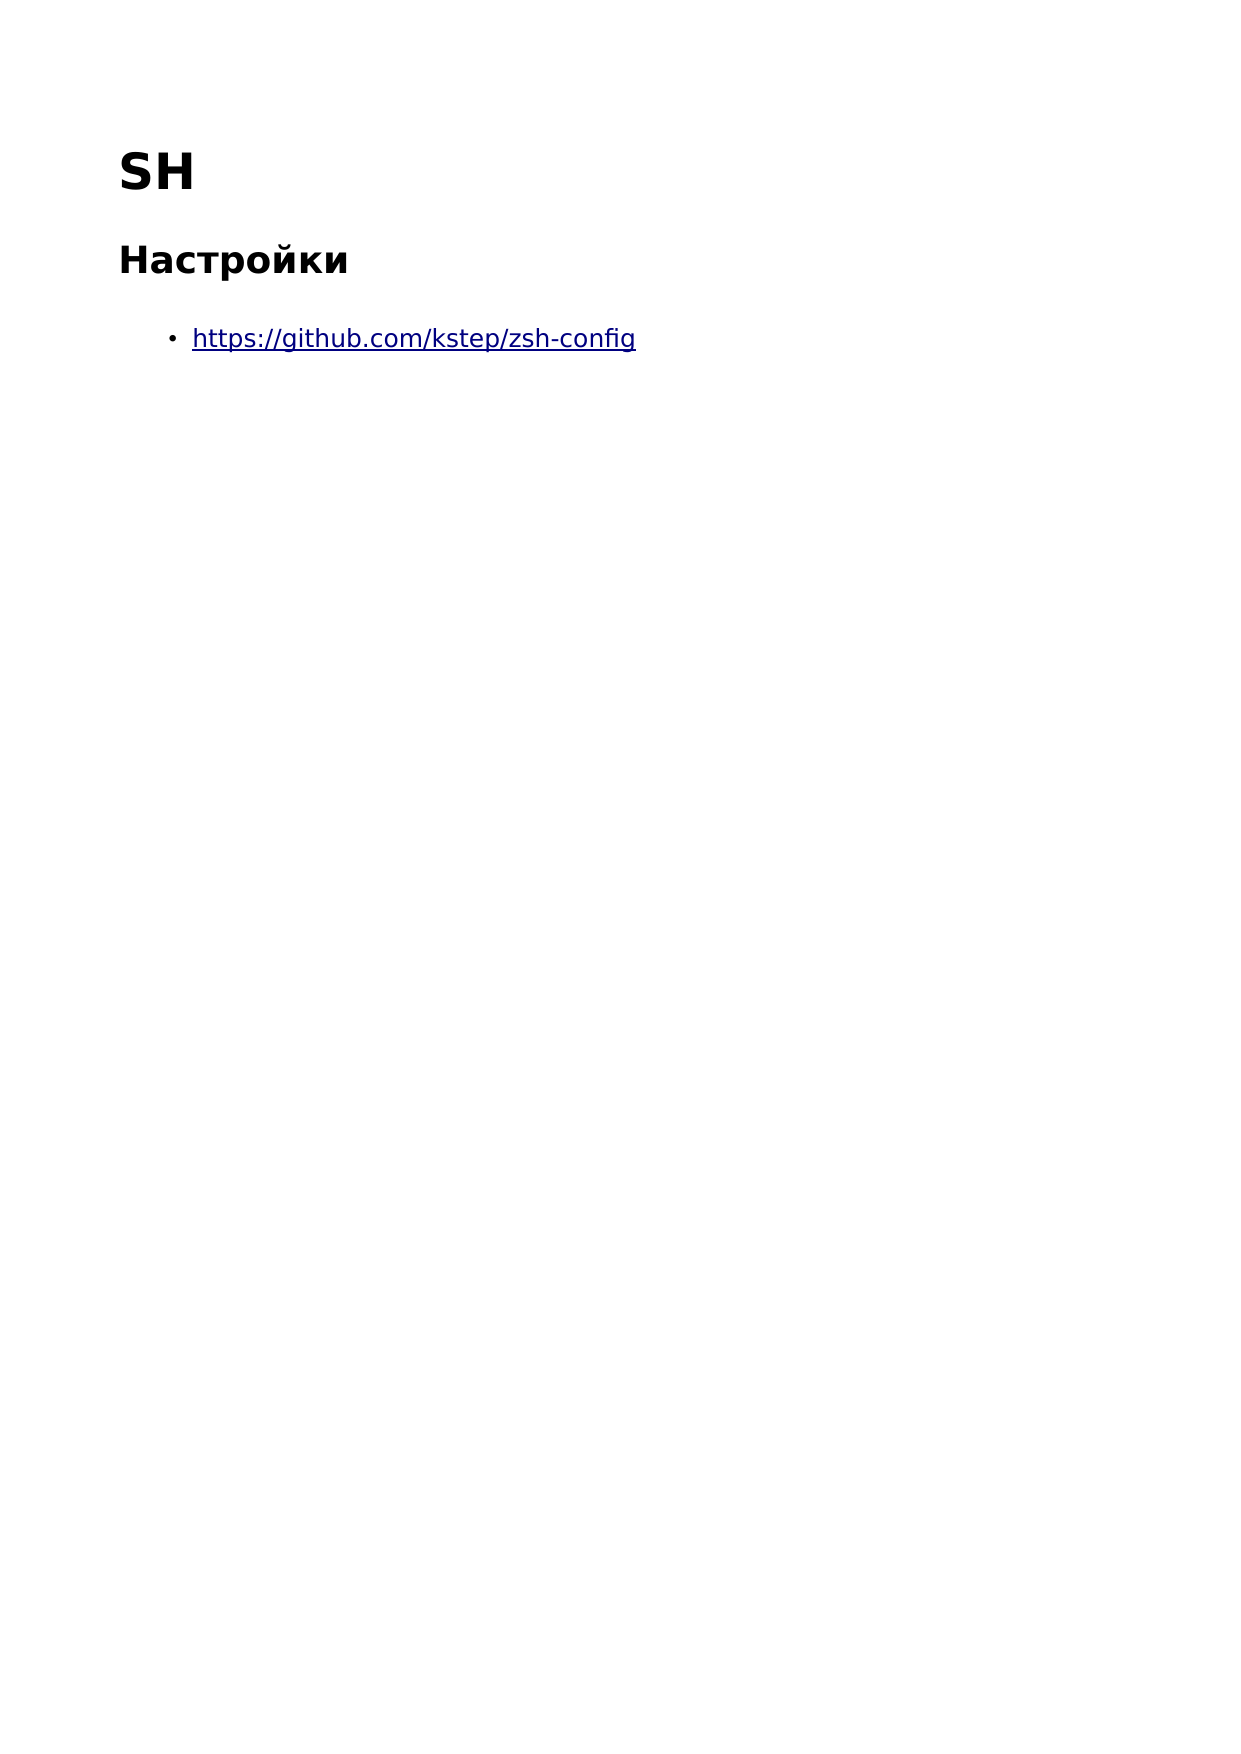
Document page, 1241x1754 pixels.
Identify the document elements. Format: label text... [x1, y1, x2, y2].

subtitle Настройки [118, 239, 1122, 282]
list https://github.com/kstep/zsh-config [177, 324, 1122, 354]
subtitle SH [118, 143, 1122, 201]
